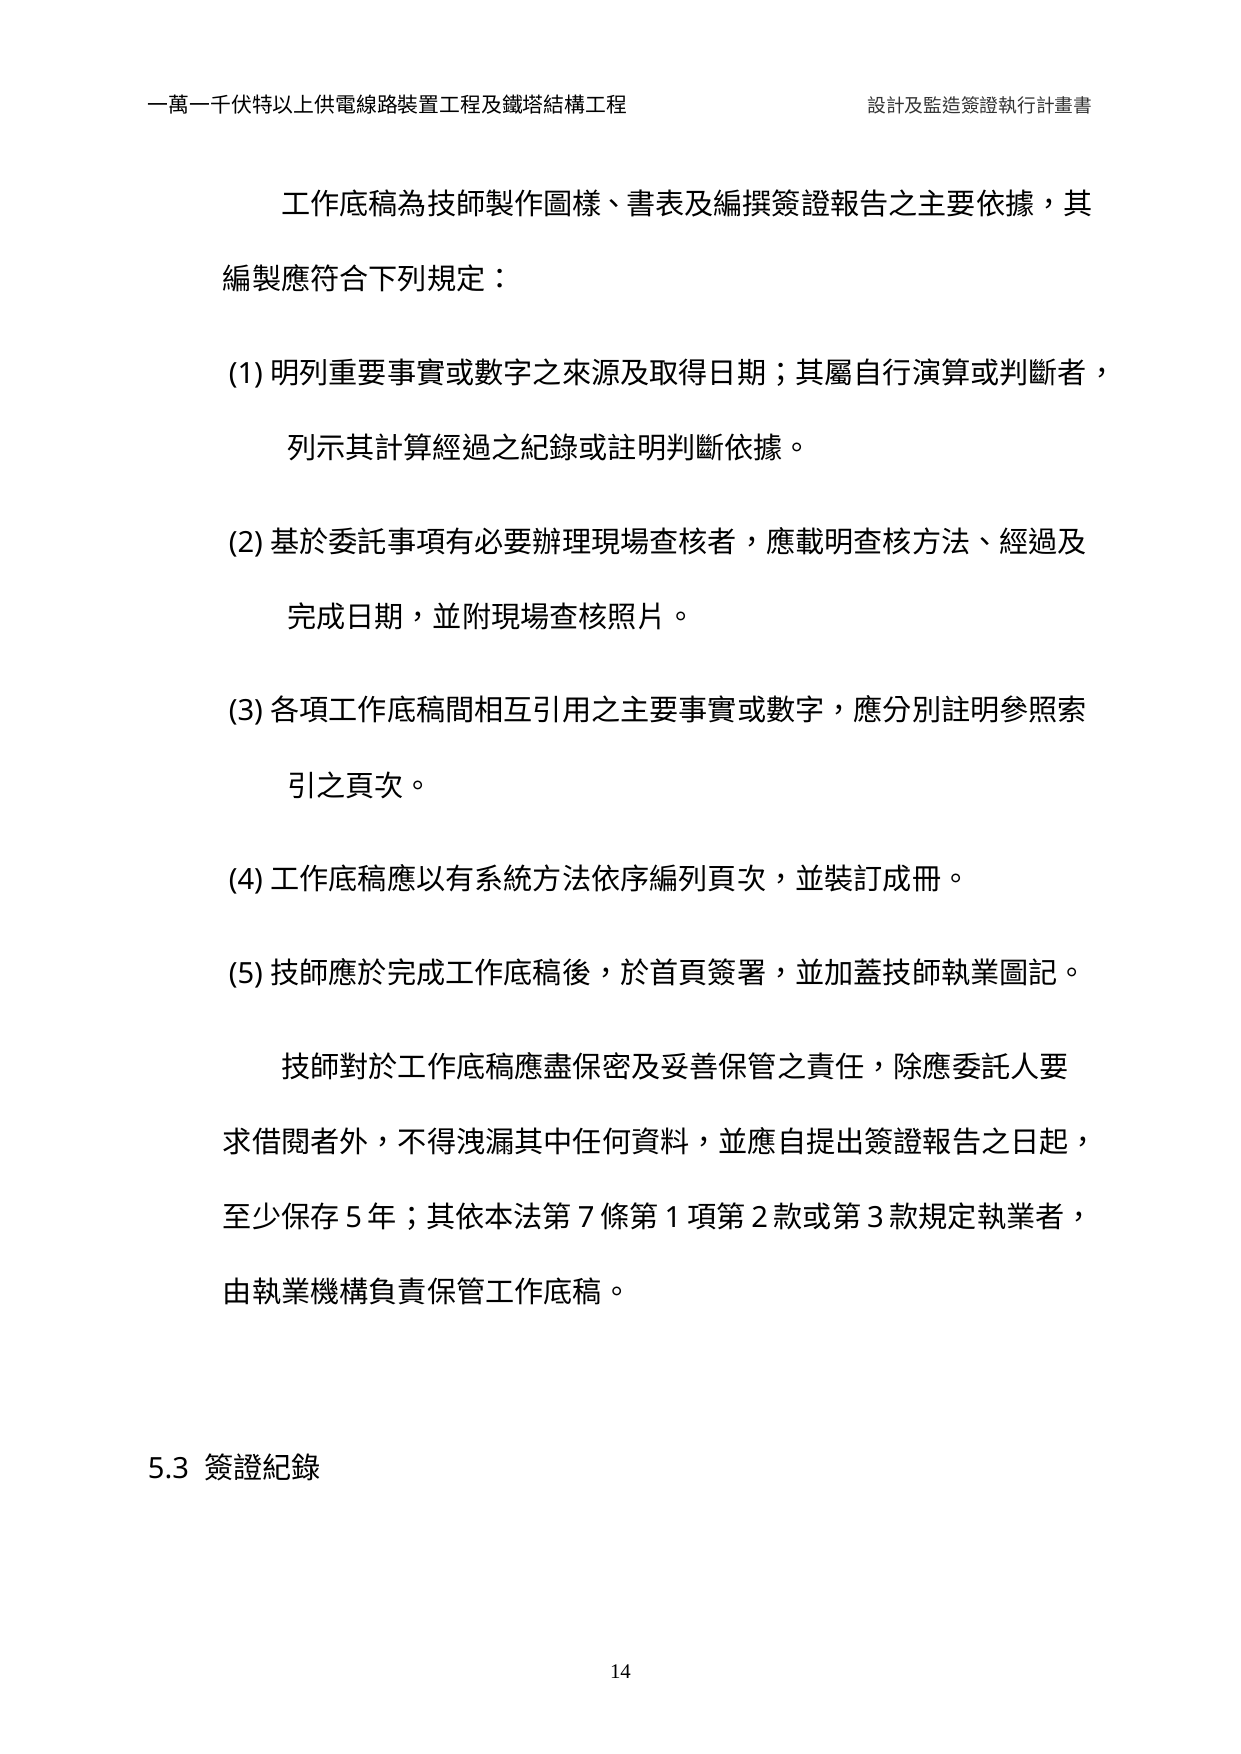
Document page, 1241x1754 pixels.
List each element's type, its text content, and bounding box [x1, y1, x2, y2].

text (4) 工作底稿應以有系統方法依序編列頁次，並裝訂成冊。 [228, 839, 1092, 914]
text (1) 明列重要事實或數字之來源及取得日期；其屬自行演算或判斷者，列示其計算經過之紀錄或註明判斷依據。 [228, 333, 1092, 483]
text (5) 技師應於完成工作底稿後，於首頁簽署，並加蓋技師執業圖記。 [228, 933, 1092, 1008]
text 5.3 簽證紀錄 [148, 1428, 1092, 1503]
text 工作底稿為技師製作圖樣、書表及編撰簽證報告之主要依據，其編製應符合下列規定： [223, 164, 1092, 314]
text (2) 基於委託事項有必要辦理現場查核者，應載明查核方法、經過及完成日期，並附現場查核照片。 [228, 502, 1092, 652]
text (3) 各項工作底稿間相互引用之主要事實或數字，應分別註明參照索引之頁次。 [228, 671, 1092, 821]
text 技師對於工作底稿應盡保密及妥善保管之責任，除應委託人要求借閱者外，不得洩漏其中任何資料，並應自提出簽證報告之日起，至少保存5年；其依本法第7條第1項第2款或第3款規定執業者，由執業機構負責保管工作底稿。 [223, 1027, 1092, 1327]
